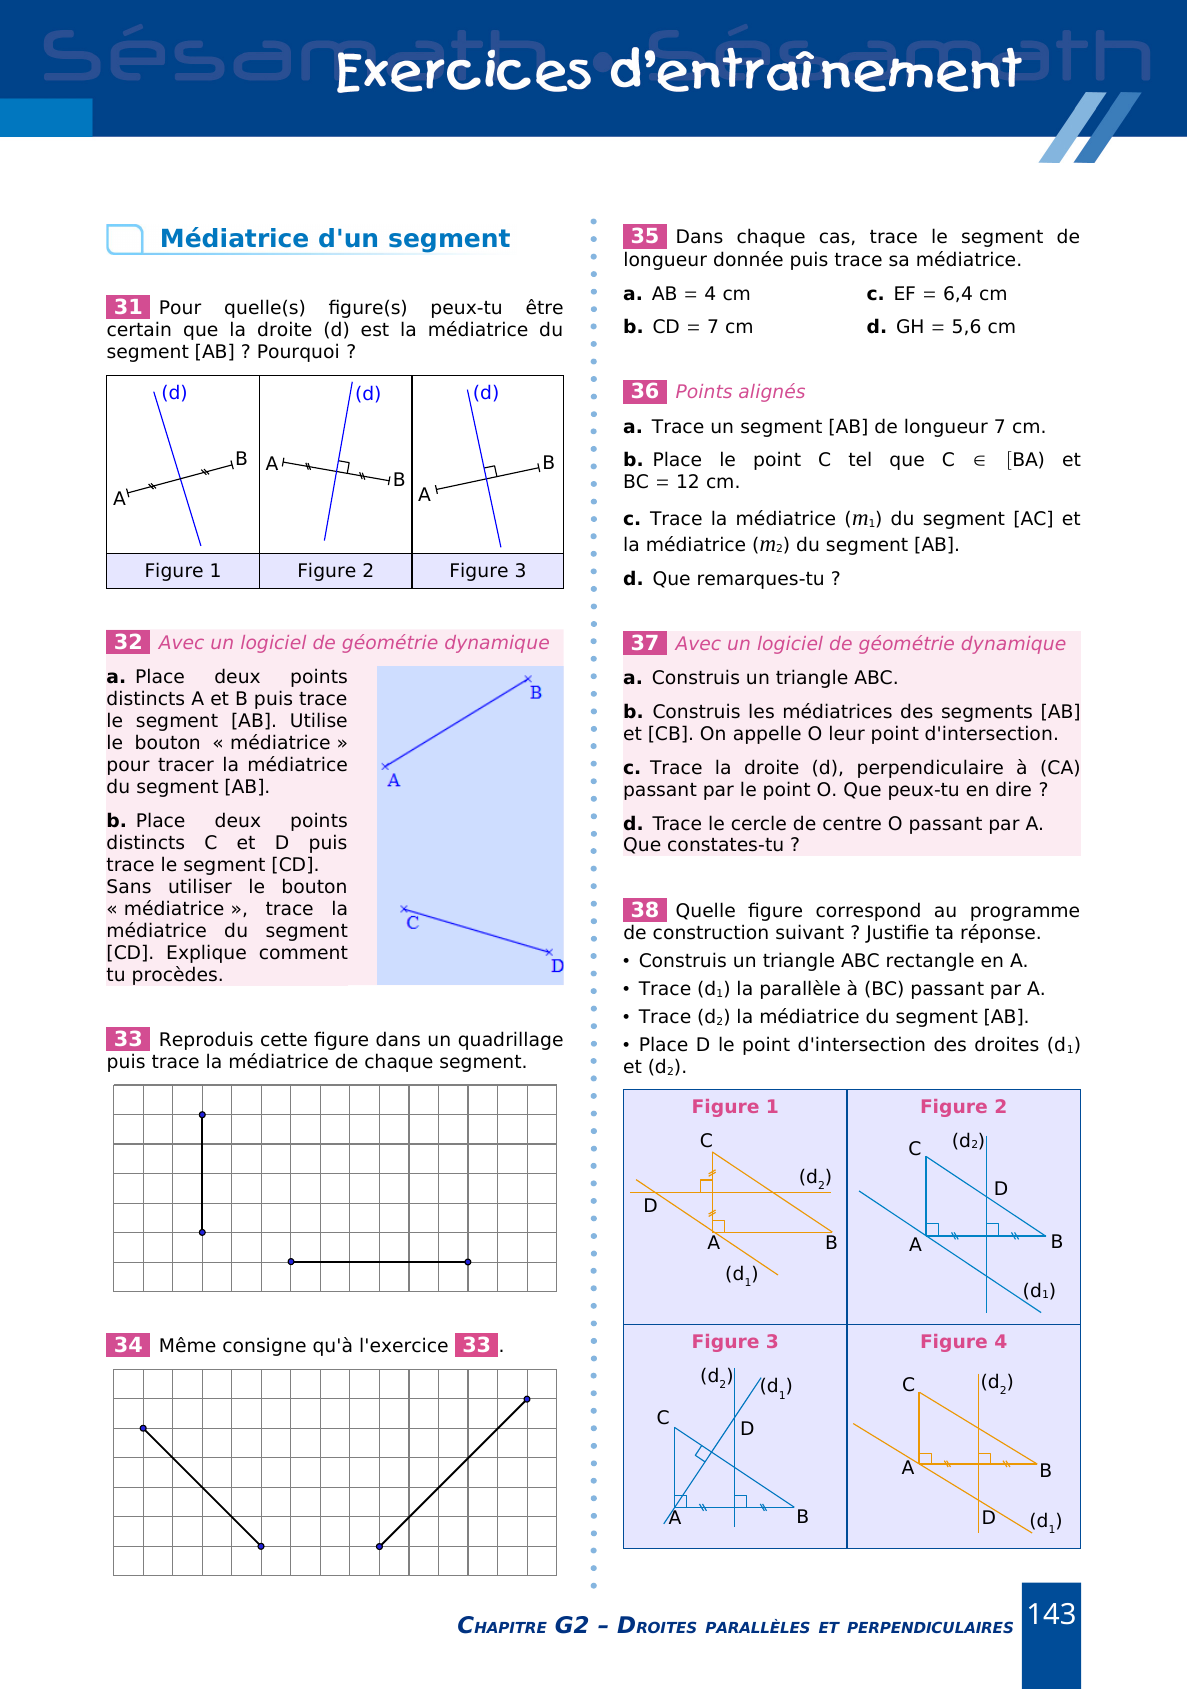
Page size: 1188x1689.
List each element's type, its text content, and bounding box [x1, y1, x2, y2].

list Points alignés [623, 379, 1081, 404]
table_cell Figure 1 [107, 554, 259, 588]
table_cell Figure 3 [413, 554, 563, 588]
list Trace le cercle de centre O passant par A. Que constates‑tu ? [623, 812, 1081, 856]
list Quelle figure correspond au programme de construction suivant ? Justifie ta réponse. [623, 898, 1081, 944]
list Trace un segment [AB] de longueur 7 cm. [623, 416, 1081, 437]
list EF = 6,4 cm [866, 282, 1081, 304]
list Même consigne qu'à l'exercice 33 . [150, 1333, 564, 1357]
list Trace la médiatrice (m1) du segment [AC] et la médiatrice (m2) du segment [AB]. [623, 505, 1081, 556]
table_header [260, 376, 411, 553]
list Trace (d2) la médiatrice du segment [AB]. [623, 1006, 1081, 1028]
table_cell Figure 2 [260, 554, 411, 588]
list Place D le point d'intersection des droites (d1) et (d2). [623, 1034, 1081, 1078]
list Trace (d1) la parallèle à (BC) passant par A. [623, 978, 1081, 1000]
list Trace la droite (d), perpendiculaire à (CA) passant par le point O. Que peux-tu en dire ? [623, 757, 1081, 801]
list Reproduis cette figure dans un quadrillage puis trace la médiatrice de chaque segment. [106, 1027, 564, 1073]
list Construis un triangle ABC rectangle en A. [623, 950, 1081, 972]
list AB = 4 cm [623, 282, 837, 304]
list Dans chaque cas, trace le segment de longueur donnée puis trace sa médiatrice. [623, 224, 1081, 271]
list GH = 5,6 cm [866, 316, 1081, 338]
picture [106, 224, 517, 255]
table_header [413, 376, 563, 553]
list Construis les médiatrices des segments [AB] et [CB]. On appelle O leur point d'intersection. [623, 701, 1081, 745]
table_header [107, 376, 259, 553]
picture [0, 0, 1187, 163]
list Place le point C tel que C ∈ [BA) et BC = 12 cm. [623, 449, 1081, 493]
picture [377, 666, 564, 985]
table_cell Figure 3 [624, 1325, 846, 1548]
list CD = 7 cm [623, 316, 837, 338]
list Avec un logiciel de géométrie dynamique [667, 631, 1081, 655]
list Construis un triangle ABC. [623, 667, 1081, 689]
list Pour quelle(s) figure(s) peux-tu être certain que la droite (d) est la médiatrice du segment [AB] ? Pourquoi ? [106, 295, 564, 363]
list Médiatrice d'un segment [517, 224, 564, 254]
table_header Figure 1 [624, 1090, 846, 1324]
list Que remarques‑tu ? [623, 568, 1081, 590]
table_cell Figure 4 [848, 1325, 1080, 1548]
table_header Figure 2 [848, 1090, 1080, 1324]
